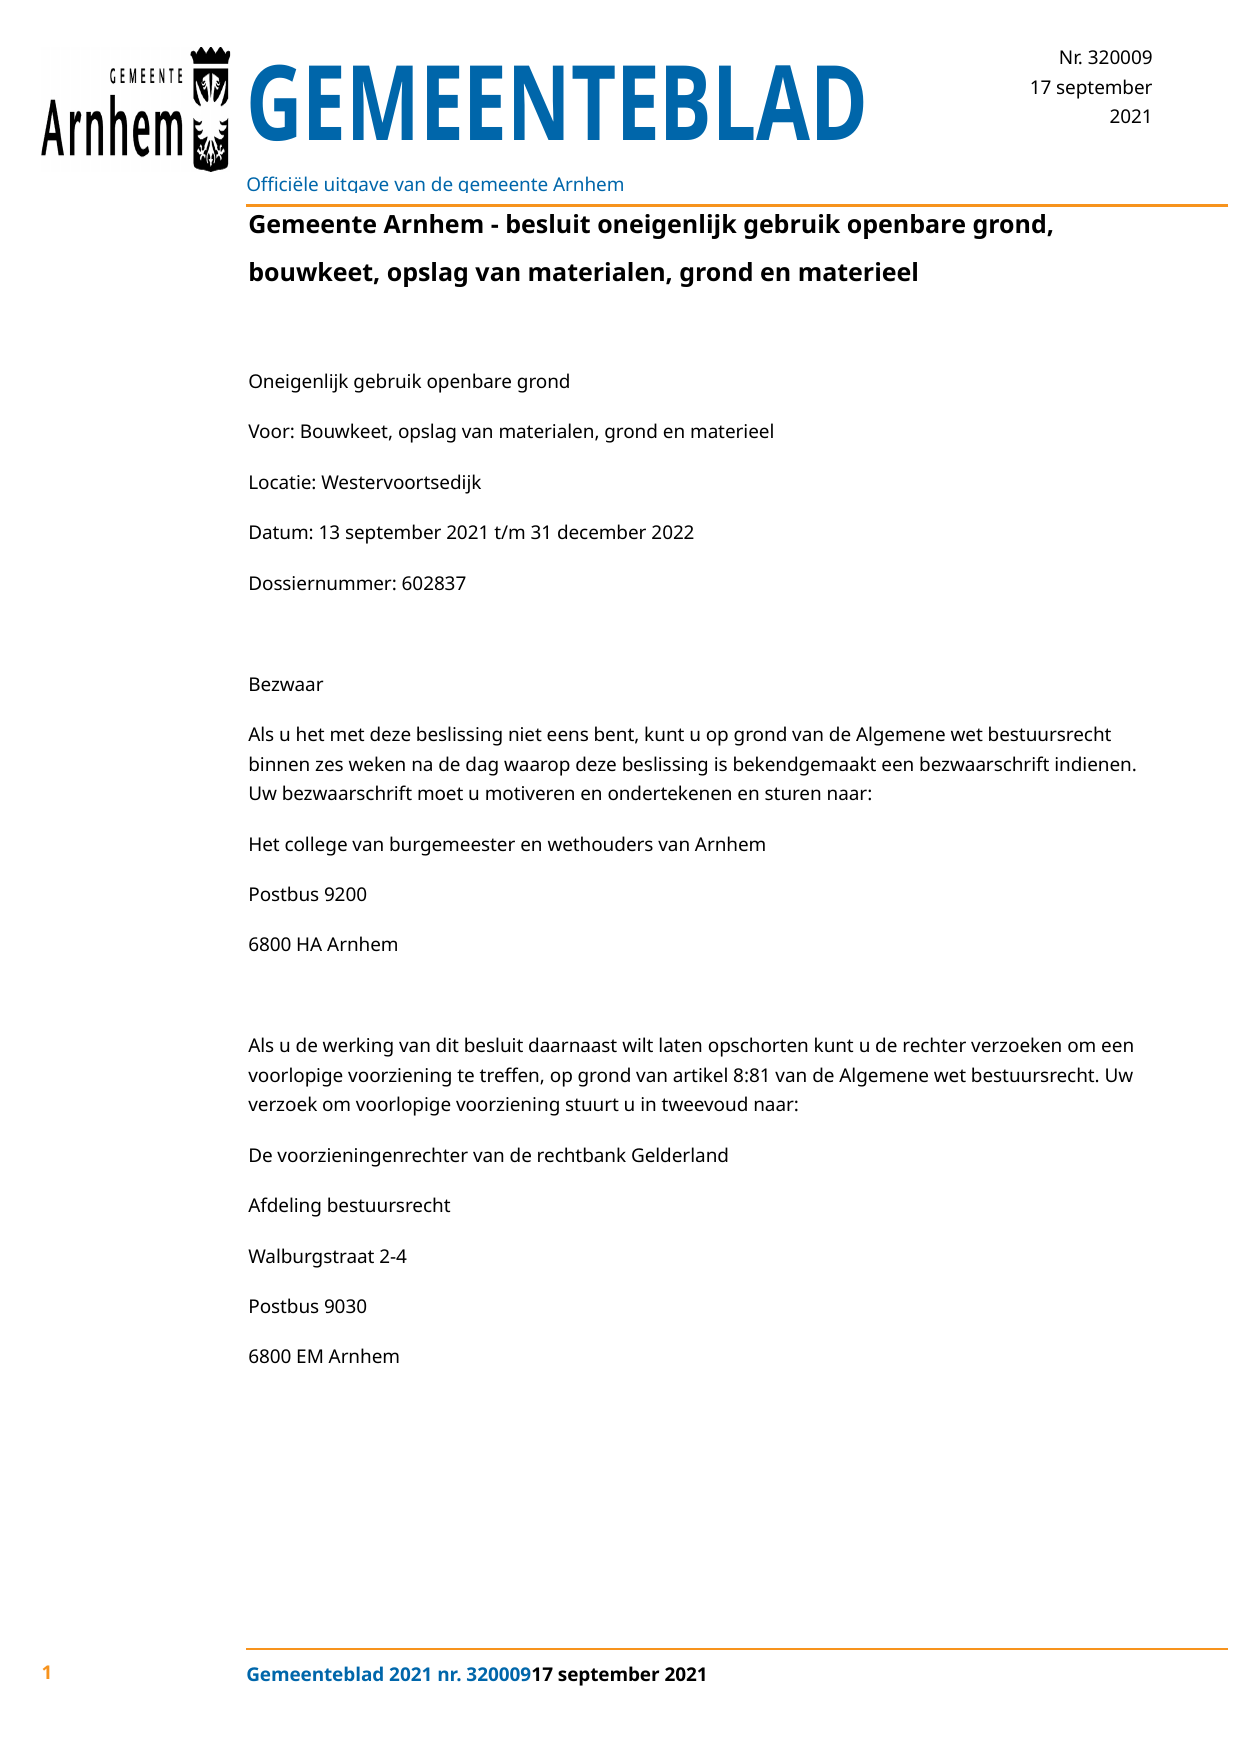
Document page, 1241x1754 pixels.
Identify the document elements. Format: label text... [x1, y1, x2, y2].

text Als u het met deze beslissing niet eens bent, kunt u op grond van de Algemene wet bestuursrecht binnen zes weken na de dag waarop deze beslissing is bekendgemaakt een bezwaarschrift indienen. Uw bezwaarschrift moet u motiveren en ondertekenen en sturen naar: [248, 721, 1152, 806]
text Afdeling bestuursrecht [248, 1192, 1152, 1218]
text Het college van burgemeester en wethouders van Arnhem [248, 831, 1152, 857]
text Postbus 9030 [248, 1293, 1152, 1319]
text Bezwaar [248, 671, 1152, 697]
text Postbus 9200 [248, 881, 1152, 907]
text 6800 HA Arnhem [248, 932, 1152, 957]
text Gemeente Arnhem - besluit oneigenlijk gebruik openbare grond, bouwkeet, opslag van materialen, grond en materieel [248, 207, 1152, 288]
text Als u de werking van dit besluit daarnaast wilt laten opschorten kunt u de rechter verzoeken om een voorlopige voorziening te treffen, op grond van artikel 8:81 van de Algemene wet bestuursrecht. Uw verzoek om voorlopige voorziening stuurt u in tweevoud naar: [248, 1032, 1152, 1117]
text Walburgstraat 2-4 [248, 1243, 1152, 1269]
text Oneigenlijk gebruik openbare grond [248, 368, 1152, 394]
text 6800 EM Arnhem [248, 1344, 1152, 1369]
picture [41, 47, 231, 172]
text Locatie: Westervoortsedijk [248, 469, 1152, 495]
text Voor: Bouwkeet, opslag van materialen, grond en materieel [248, 419, 1152, 444]
text De voorzieningenrechter van de rechtbank Gelderland [248, 1142, 1152, 1168]
text Datum: 13 september 2021 t/m 31 december 2022 [248, 519, 1152, 545]
text Dossiernummer: 602837 [248, 570, 1152, 596]
